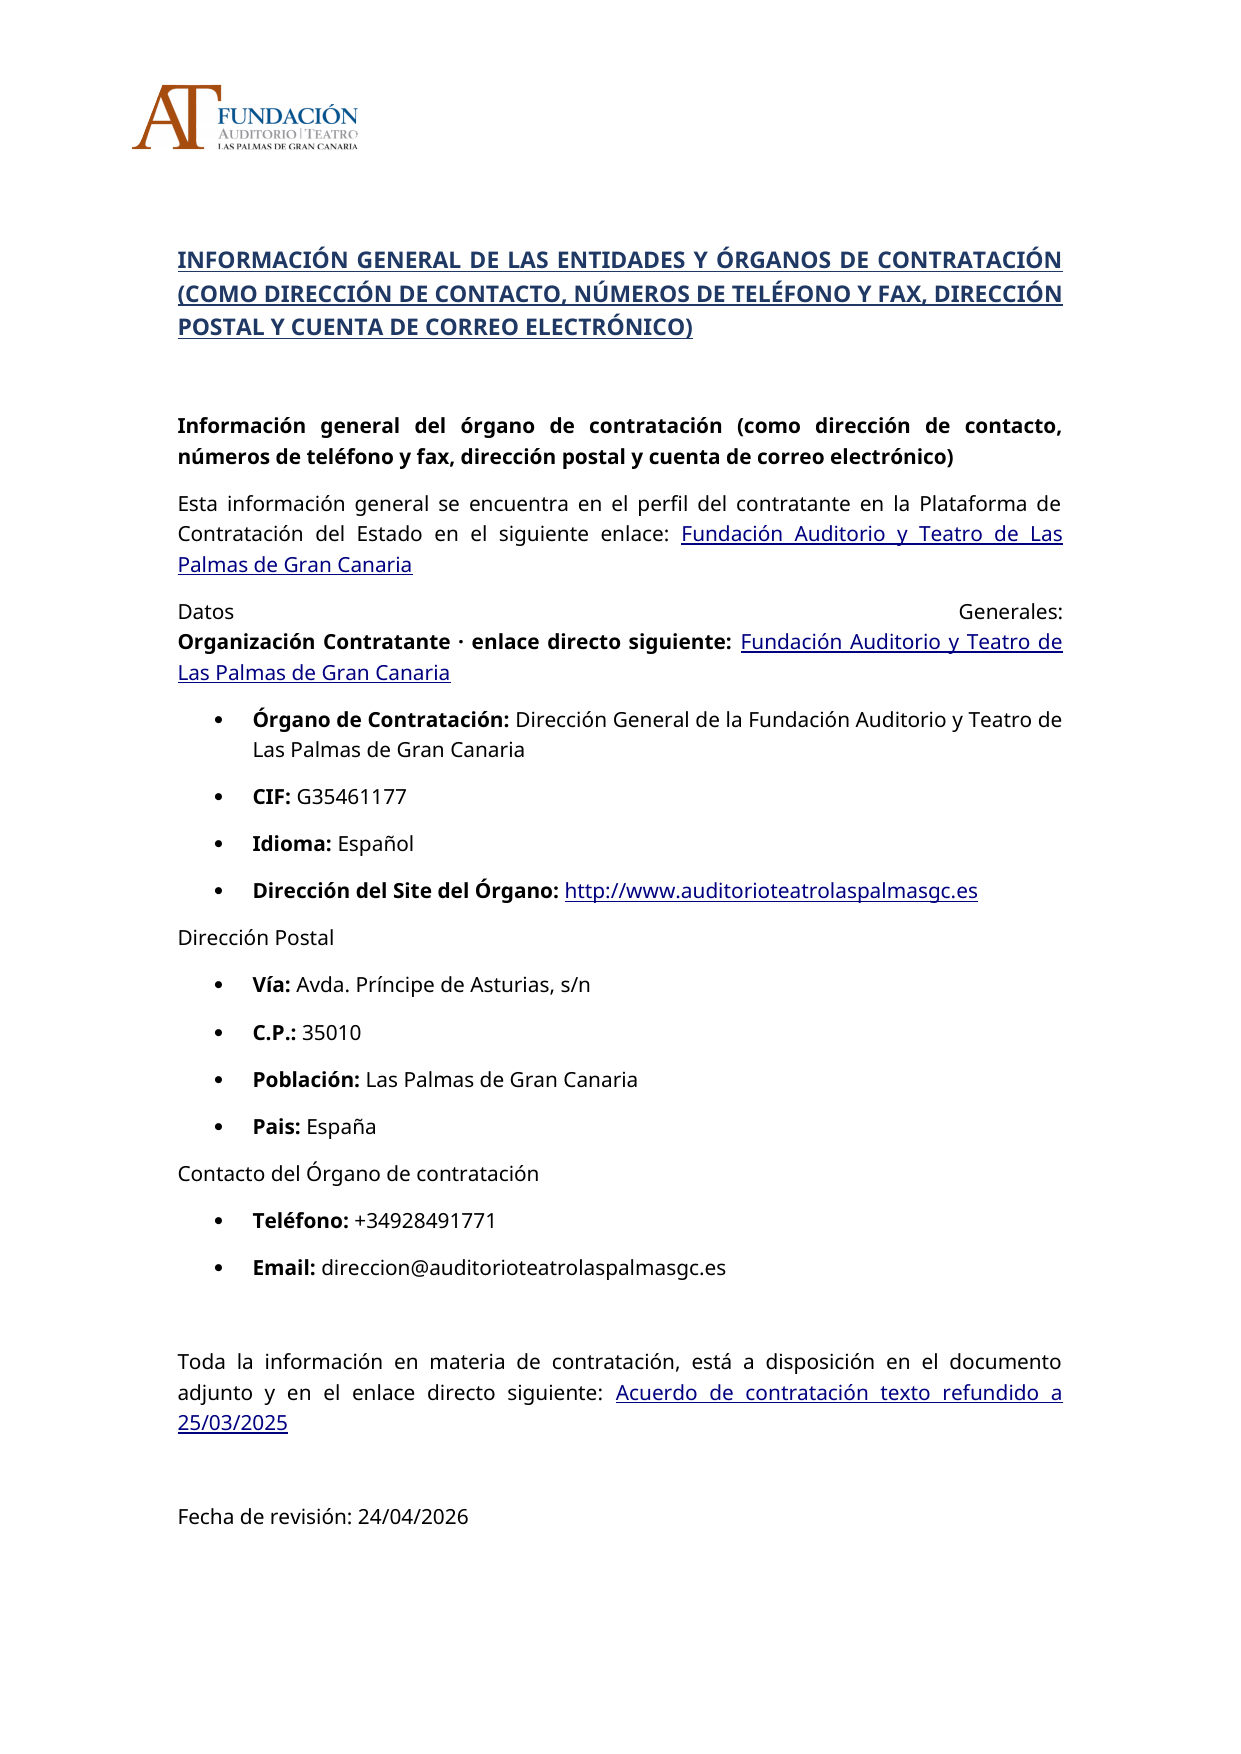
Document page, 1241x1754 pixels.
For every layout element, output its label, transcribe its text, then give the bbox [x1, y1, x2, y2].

text Esta información general se encuentra en el perfil del contratante en la Plataforma de Contratación del Estado en el siguiente enlace: Fundación Auditorio y Teatro de Las Palmas de Gran Canaria [177, 489, 1063, 578]
text (COMO DIRECCIÓN DE CONTACTO, NÚMEROS DE TELÉFONO Y FAX, DIRECCIÓN [177, 272, 1063, 304]
list Email: direccion@auditorioteatrolaspalmasgc.es [215, 1253, 1063, 1281]
text Toda la información en materia de contratación, está a disposición en el documento adjunto y en el enlace directo siguiente: Acuerdo de contratación texto refundido a 25/03/2025 [177, 1347, 1063, 1436]
list Población: Las Palmas de Gran Canaria [215, 1065, 1063, 1093]
text Dirección Postal [177, 923, 1063, 952]
list Vía: Avda. Príncipe de Asturias, s/n [215, 971, 1063, 999]
list Teléfono: +34928491771 [215, 1206, 1063, 1234]
list Idioma: Español [215, 829, 1063, 858]
text Información general del órgano de contratación (como dirección de contacto, números de teléfono y fax, dirección postal y cuenta de correo electrónico) [177, 411, 1063, 470]
text POSTAL Y CUENTA DE CORREO ELECTRÓNICO) [177, 305, 1063, 342]
text Contacto del Órgano de contratación [177, 1159, 1063, 1187]
list Dirección del Site del Órgano: http://www.auditorioteatrolaspalmasgc.es [215, 876, 1063, 905]
list CIF: G35461177 [215, 782, 1063, 811]
text Fecha de revisión: 24/04/2026 [177, 1502, 1063, 1531]
list Órgano de Contratación: Dirección General de la Fundación Auditorio y Teatro de Las Palmas de Gran Canaria [215, 705, 1063, 763]
list C.P.: 35010 [215, 1018, 1063, 1046]
text Datos Generales: Organización Contratante · enlace directo siguiente: Fundación Auditorio y Teatro de Las Palmas de Gran Canaria [177, 597, 1063, 686]
text INFORMACIÓN GENERAL DE LAS ENTIDADES Y ÓRGANOS DE CONTRATACIÓN [177, 244, 1063, 271]
list Pais: España [215, 1112, 1063, 1140]
